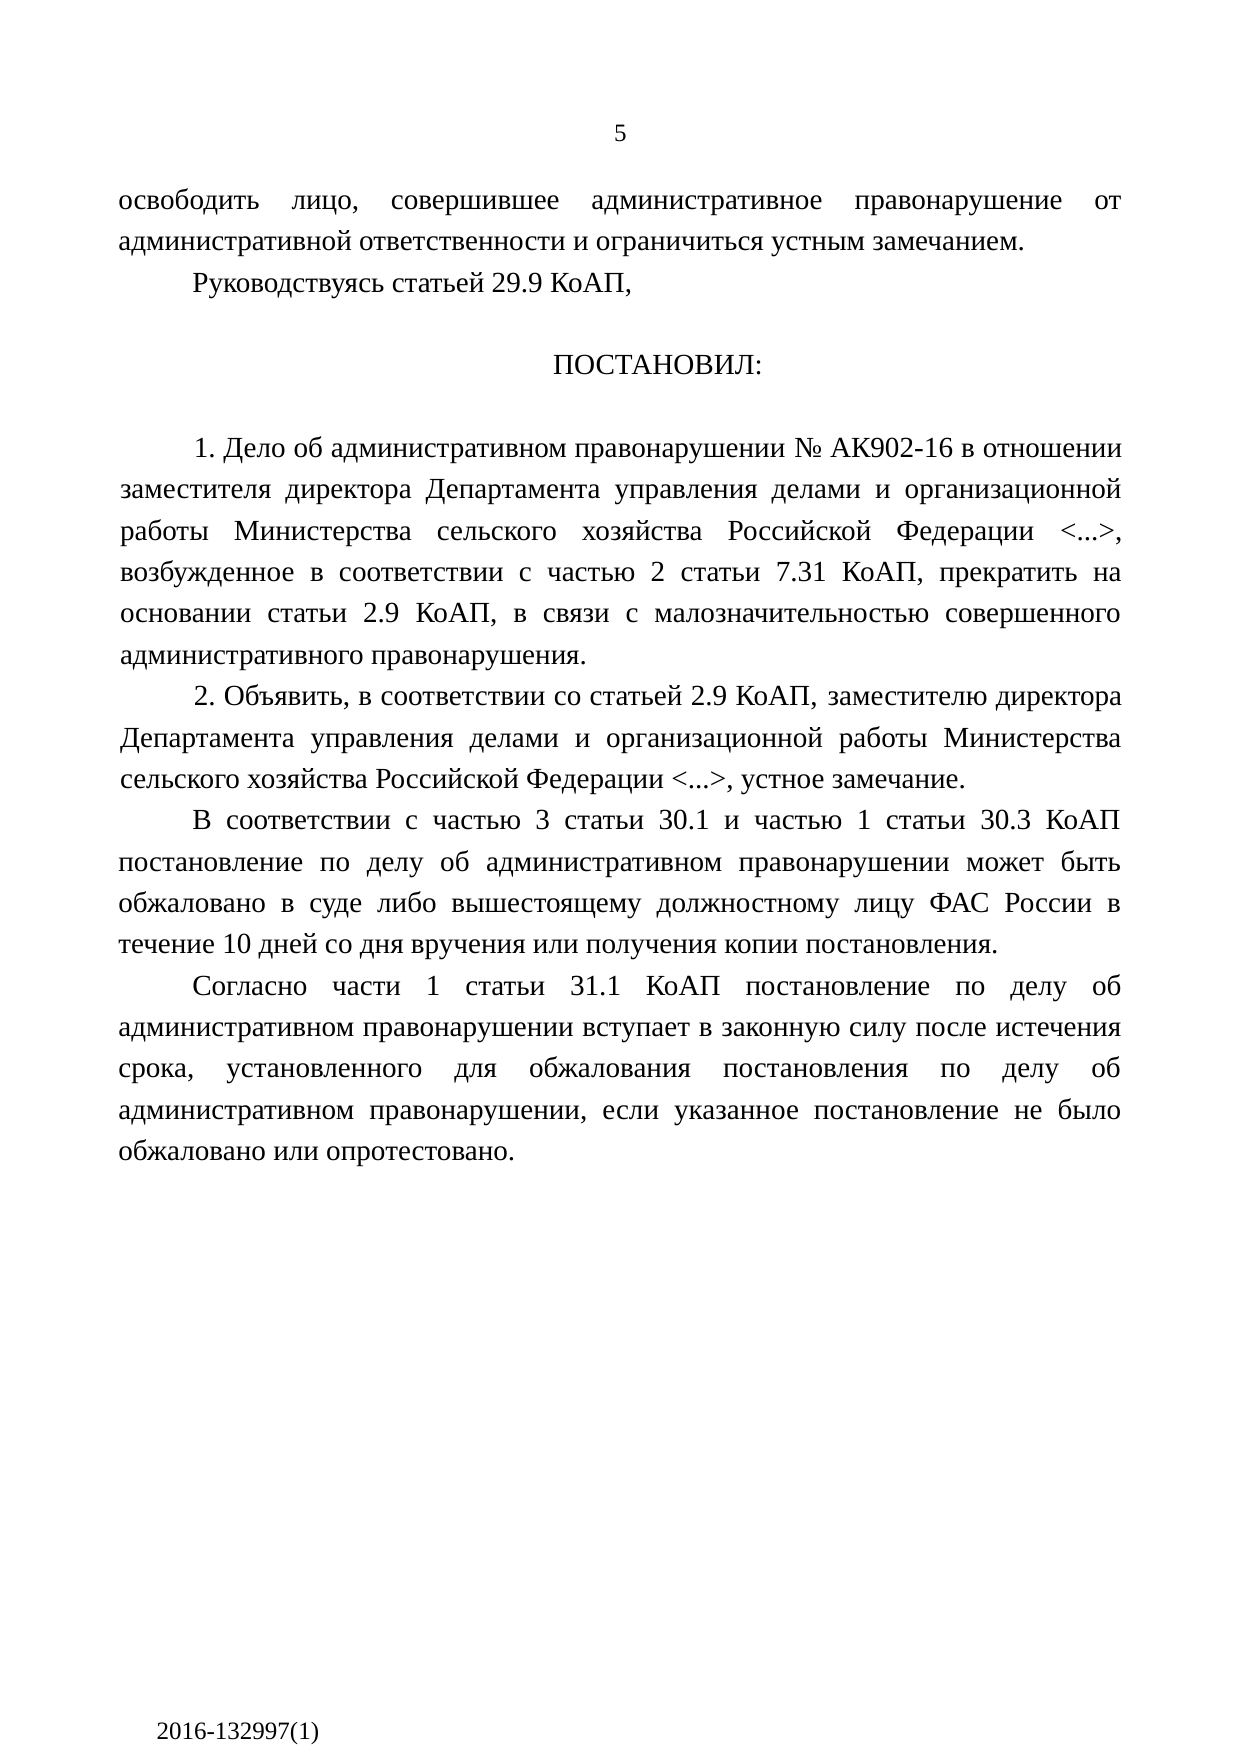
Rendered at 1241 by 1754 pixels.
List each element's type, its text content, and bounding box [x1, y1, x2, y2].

text 1. Дело об административном правонарушении № АК902-16 в отношении заместителя директора Департамента управления делами и организационной работы Министерства сельского хозяйства Российской Федерации <...>, возбужденное в соответствии с частью 2 статьи 7.31 КоАП, прекратить на основании статьи 2.9 КоАП, в связи с малозначительностью совершенного административного правонарушения. [120, 424, 1122, 673]
text освободить лицо, совершившее административное правонарушение от административной ответственности и ограничиться устным замечанием. [118, 176, 1122, 259]
text Руководствуясь статьей 29.9 КоАП, [118, 259, 1122, 300]
text ПОСТАНОВИЛ: [118, 342, 1122, 383]
text В соответствии с частью 3 статьи 30.1 и частью 1 статьи 30.3 КоАП постановление по делу об административном правонарушении может быть обжаловано в суде либо вышестоящему должностному лицу ФАС России в течение 10 дней со дня вручения или получения копии постановления. [118, 797, 1122, 962]
text Согласно части 1 статьи 31.1 КоАП постановление по делу об административном правонарушении вступает в законную силу после истечения срока, установленного для обжалования постановления по делу об административном правонарушении, если указанное постановление не было обжаловано или опротестовано. [118, 962, 1122, 1169]
text 2. Объявить, в соответствии со статьей 2.9 КоАП, заместителю директора Департамента управления делами и организационной работы Министерства сельского хозяйства Российской Федерации <...>, устное замечание. [120, 673, 1122, 797]
